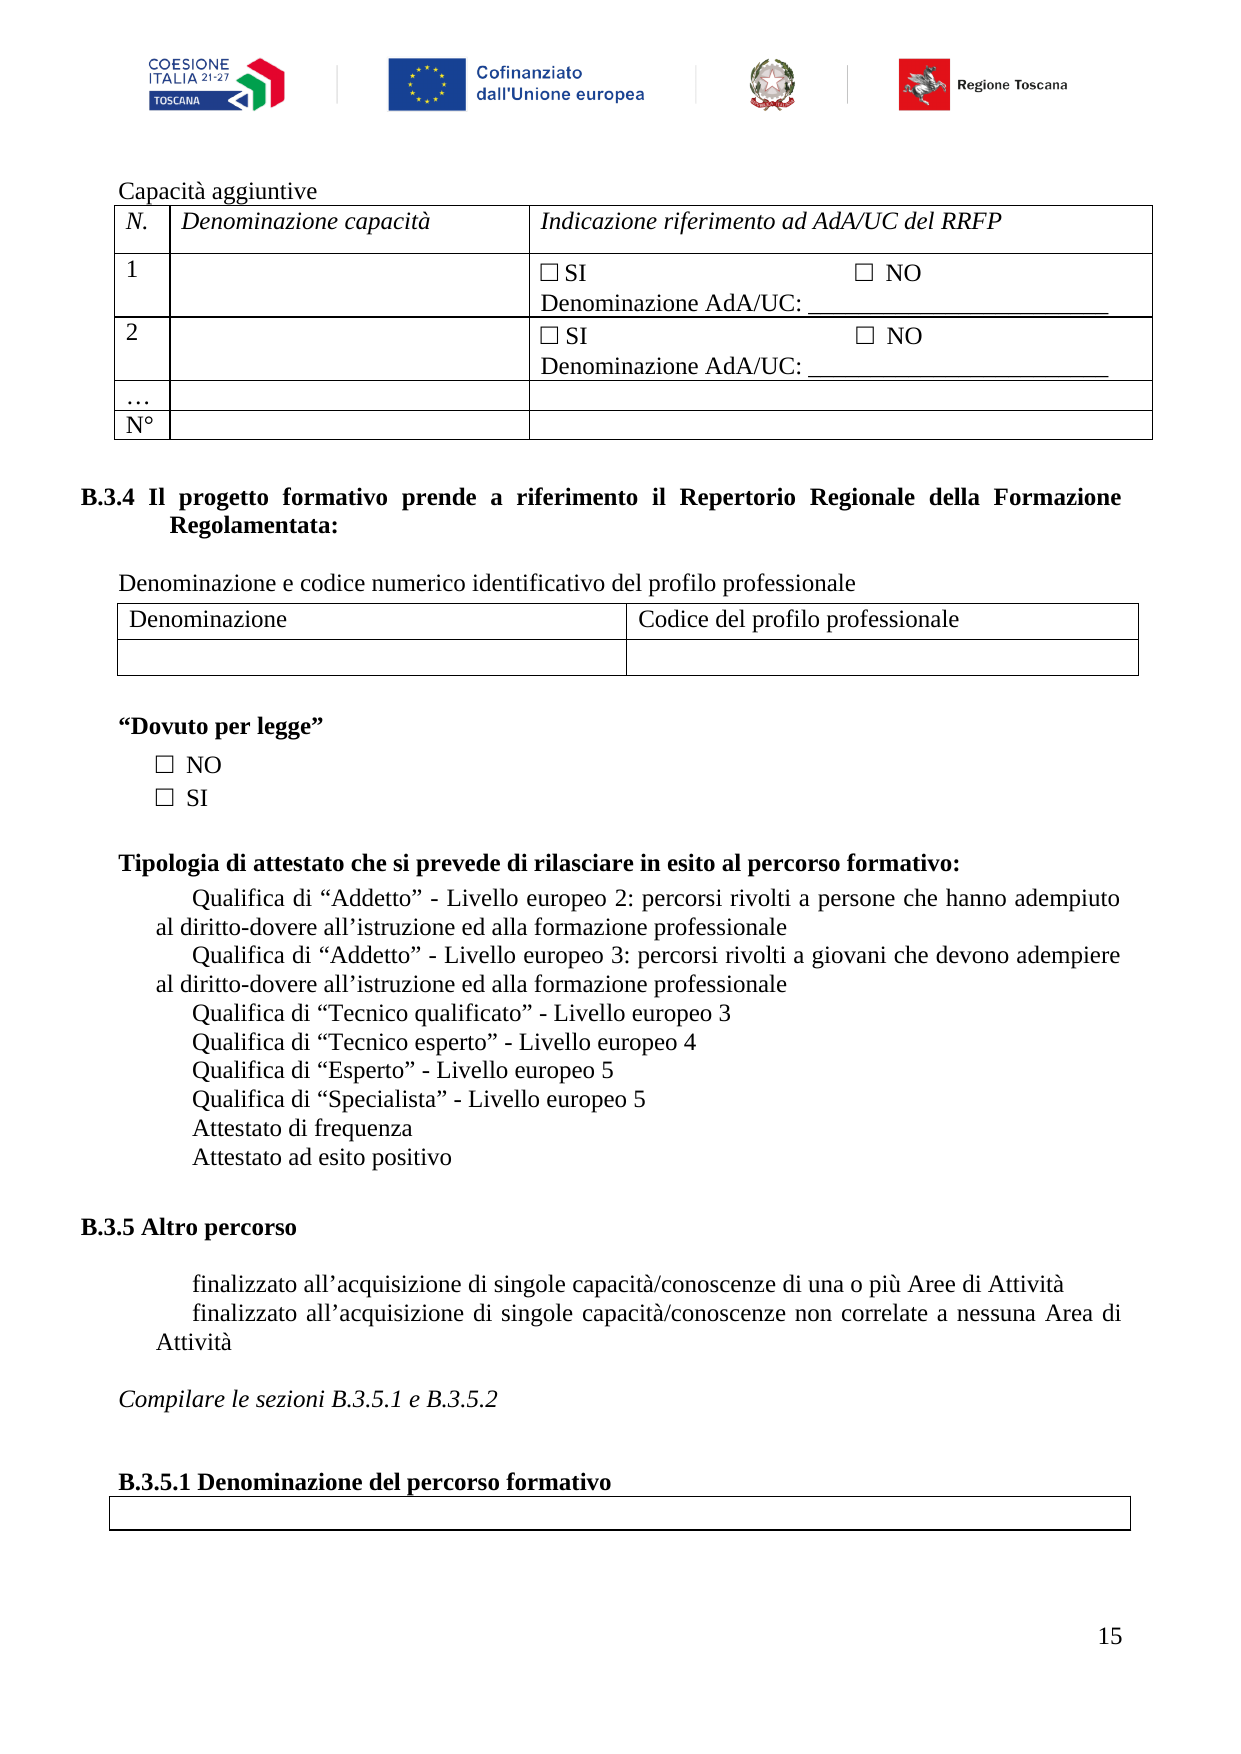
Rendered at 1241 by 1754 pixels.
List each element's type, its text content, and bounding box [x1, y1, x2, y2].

list Qualifica di “Tecnico esperto” - Livello europeo 4 [156, 1027, 1122, 1056]
table_header N. [115, 206, 169, 253]
table_cell 1 [115, 254, 169, 316]
table_cell [171, 254, 529, 316]
table_header Denominazione capacità [171, 206, 529, 253]
list Qualifica di “Tecnico qualificato” - Livello europeo 3 [156, 998, 1122, 1027]
list Attestato di frequenza [156, 1113, 1122, 1142]
table_cell [530, 411, 1152, 439]
table_header Indicazione riferimento ad AdA/UC del RRFP [530, 206, 1152, 253]
table_cell [171, 411, 529, 439]
text Denominazione e codice numerico identificativo del profilo professionale [118, 568, 1122, 597]
text “Dovuto per legge” [118, 711, 1122, 740]
list finalizzato all’acquisizione di singole capacità/conoscenze di una o più Aree di Attività [156, 1269, 1122, 1298]
list Attestato ad esito positivo [156, 1142, 1122, 1171]
text □ NO [156, 746, 1122, 779]
list Qualifica di “Addetto” - Livello europeo 2: percorsi rivolti a persone che hanno adempiuto al diritto-dovere all’istruzione ed alla formazione professionale [156, 883, 1122, 941]
table_cell [118, 640, 626, 675]
table_cell □ SI □ NO Denominazione AdA/UC: ________________________ [530, 318, 1152, 380]
list Qualifica di “Specialista” - Livello europeo 5 [156, 1084, 1122, 1113]
list Qualifica di “Addetto” - Livello europeo 3: percorsi rivolti a giovani che devono adempiere al diritto-dovere all’istruzione ed alla formazione professionale [156, 941, 1122, 998]
list finalizzato all’acquisizione di singole capacità/conoscenze non correlate a nessuna Area di Attività [156, 1298, 1122, 1356]
text B.3.5 Altro percorso [81, 1212, 1122, 1241]
table_cell [171, 318, 529, 380]
list Qualifica di “Esperto” - Livello europeo 5 [156, 1056, 1122, 1084]
table_header Codice del profilo professionale [627, 604, 1138, 639]
text □ SI [156, 779, 1122, 813]
table_header Denominazione [118, 604, 626, 639]
text B.3.5.1 Denominazione del percorso formativo [118, 1467, 1122, 1496]
text B.3.4 Il progetto formativo prende a riferimento il Repertorio Regionale della Formazione Regolamentata: [81, 482, 1122, 539]
table_cell [530, 381, 1152, 409]
table_cell □ SI □ NO Denominazione AdA/UC: ________________________ [530, 254, 1152, 316]
table_cell [171, 381, 529, 409]
text Capacità aggiuntive [118, 176, 1122, 205]
table_cell N° [115, 411, 169, 439]
table_cell … [115, 381, 169, 409]
text Tipologia di attestato che si prevede di rilasciare in esito al percorso formativo: [118, 848, 1122, 877]
picture [104, 34, 1108, 134]
table_cell [627, 640, 1138, 675]
text Compilare le sezioni B.3.5.1 e B.3.5.2 [118, 1384, 1122, 1413]
table_cell 2 [115, 318, 169, 380]
